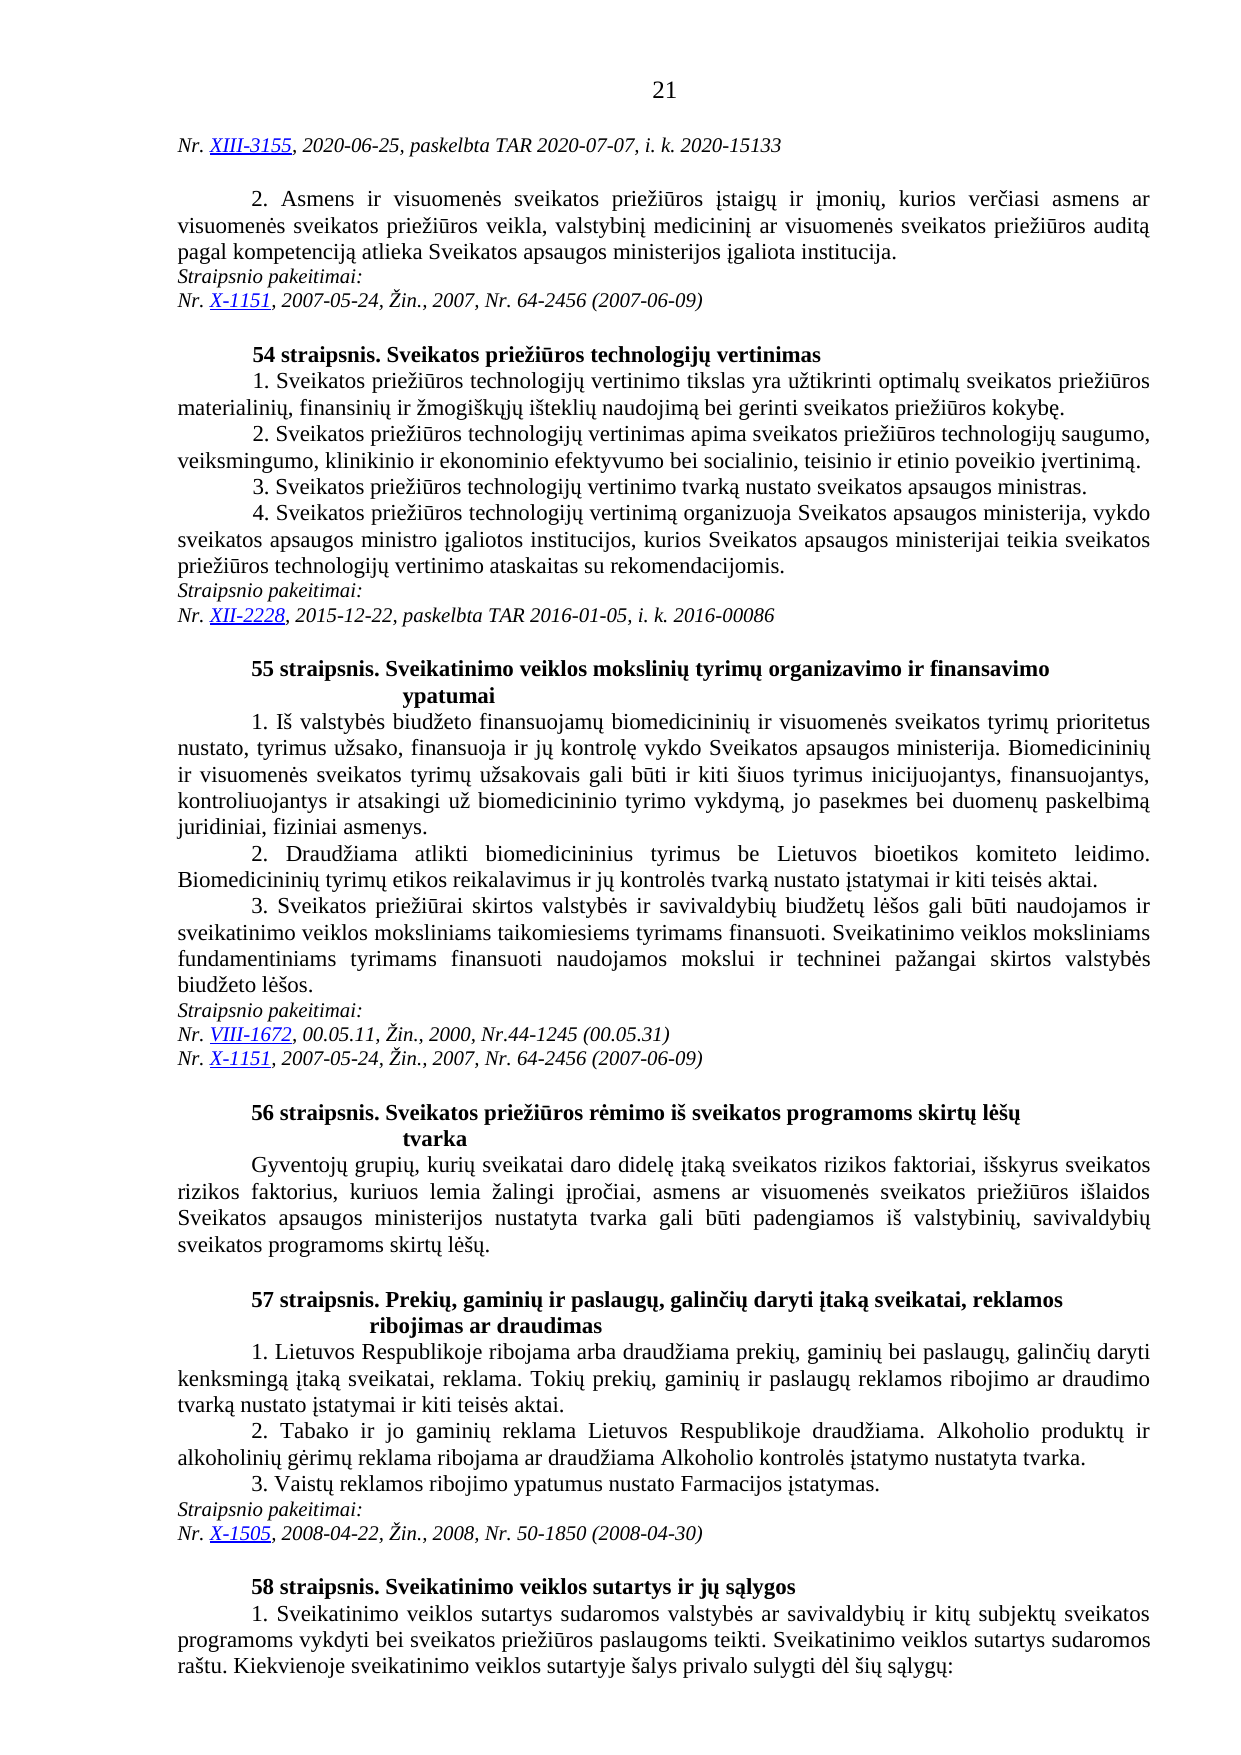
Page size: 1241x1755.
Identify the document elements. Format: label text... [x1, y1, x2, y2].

text tvarka [327, 1125, 1152, 1152]
text 1. Lietuvos Respublikoje ribojama arba draudžiama prekių, gaminių bei paslaugų, galinčių daryti kenksmingą įtaką sveikatai, reklama. Tokių prekių, gaminių ir paslaugų reklamos ribojimo ar draudimo tvarką nustato įstatymai ir kiti teisės aktai. [177, 1338, 1152, 1417]
text 2. Draudžiama atlikti biomedicininius tyrimus be Lietuvos bioetikos komiteto leidimo. Biomedicininių tyrimų etikos reikalavimus ir jų kontrolės tvarką nustato įstatymai ir kiti teisės aktai. [177, 840, 1152, 892]
text 55 straipsnis. Sveikatinimo veiklos mokslinių tyrimų organizavimo ir finansavimo [177, 655, 1152, 682]
text ribojimas ar draudimas [369, 1312, 1152, 1338]
text 1. Sveikatinimo veiklos sutartys sudaromos valstybės ar savivaldybių ir kitų subjektų sveikatos programoms vykdyti bei sveikatos priežiūros paslaugoms teikti. Sveikatinimo veiklos sutartys sudaromos raštu. Kiekvienoje sveikatinimo veiklos sutartyje šalys privalo sulygti dėl šių sąlygų: [177, 1600, 1152, 1679]
text 3. Sveikatos priežiūrai skirtos valstybės ir savivaldybių biudžetų lėšos gali būti naudojamos ir sveikatinimo veiklos moksliniams taikomiesiems tyrimams finansuoti. Sveikatinimo veiklos moksliniams fundamentiniams tyrimams finansuoti naudojamos mokslui ir techninei pažangai skirtos valstybės biudžeto lėšos. [177, 892, 1152, 998]
text 54 straipsnis. Sveikatos priežiūros technologijų vertinimas [177, 341, 1152, 368]
text 2. Tabako ir jo gaminių reklama Lietuvos Respublikoje draudžiama. Alkoholio produktų ir alkoholinių gėrimų reklama ribojama ar draudžiama Alkoholio kontrolės įstatymo nustatyta tvarka. [177, 1417, 1152, 1470]
text 3. Sveikatos priežiūros technologijų vertinimo tvarką nustato sveikatos apsaugos ministras. [177, 473, 1152, 499]
text Nr. XII-2228, 2015-12-22, paskelbta TAR 2016-01-05, i. k. 2016-00086 [177, 602, 1152, 627]
text Straipsnio pakeitimai: [177, 264, 1152, 288]
text Straipsnio pakeitimai: [177, 998, 1152, 1022]
text 4. Sveikatos priežiūros technologijų vertinimą organizuoja Sveikatos apsaugos ministerija, vykdo sveikatos apsaugos ministro įgaliotos institucijos, kurios Sveikatos apsaugos ministerijai teikia sveikatos priežiūros technologijų vertinimo ataskaitas su rekomendacijomis. [177, 499, 1152, 578]
text ypatumai [327, 682, 1152, 708]
text Nr. VIII-1672, 00.05.11, Žin., 2000, Nr.44-1245 (00.05.31) [177, 1022, 1152, 1046]
text 1. Sveikatos priežiūros technologijų vertinimo tikslas yra užtikrinti optimalų sveikatos priežiūros materialinių, finansinių ir žmogiškųjų išteklių naudojimą bei gerinti sveikatos priežiūros kokybę. [177, 368, 1152, 420]
text Straipsnio pakeitimai: [177, 1497, 1152, 1521]
text Nr. X-1505, 2008-04-22, Žin., 2008, Nr. 50-1850 (2008-04-30) [177, 1521, 1152, 1545]
text 1. Iš valstybės biudžeto finansuojamų biomedicininių ir visuomenės sveikatos tyrimų prioritetus nustato, tyrimus užsako, finansuoja ir jų kontrolę vykdo Sveikatos apsaugos ministerija. Biomedicininių ir visuomenės sveikatos tyrimų užsakovais gali būti ir kiti šiuos tyrimus inicijuojantys, finansuojantys, kontroliuojantys ir atsakingi už biomedicininio tyrimo vykdymą, jo pasekmes bei duomenų paskelbimą juridiniai, fiziniai asmenys. [177, 708, 1152, 840]
text 58 straipsnis. Sveikatinimo veiklos sutartys ir jų sąlygos [177, 1573, 1152, 1600]
text Nr. X-1151, 2007-05-24, Žin., 2007, Nr. 64-2456 (2007-06-09) [177, 1046, 1152, 1070]
text 3. Vaistų reklamos ribojimo ypatumus nustato Farmacijos įstatymas. [177, 1470, 1152, 1497]
text Nr. X-1151, 2007-05-24, Žin., 2007, Nr. 64-2456 (2007-06-09) [177, 288, 1152, 312]
text 56 straipsnis. Sveikatos priežiūros rėmimo iš sveikatos programoms skirtų lėšų [177, 1099, 1152, 1125]
text 2. Sveikatos priežiūros technologijų vertinimas apima sveikatos priežiūros technologijų saugumo, veiksmingumo, klinikinio ir ekonominio efektyvumo bei socialinio, teisinio ir etinio poveikio įvertinimą. [177, 420, 1152, 473]
text Straipsnio pakeitimai: [177, 578, 1152, 602]
text Nr. XIII-3155, 2020-06-25, paskelbta TAR 2020-07-07, i. k. 2020-15133 [177, 132, 1152, 157]
text Gyventojų grupių, kurių sveikatai daro didelę įtaką sveikatos rizikos faktoriai, išskyrus sveikatos rizikos faktorius, kuriuos lemia žalingi įpročiai, asmens ar visuomenės sveikatos priežiūros išlaidos Sveikatos apsaugos ministerijos nustatyta tvarka gali būti padengiamos iš valstybinių, savivaldybių sveikatos programoms skirtų lėšų. [177, 1152, 1152, 1257]
text 57 straipsnis. Prekių, gaminių ir paslaugų, galinčių daryti įtaką sveikatai, reklamos [251, 1286, 1152, 1312]
text 2. Asmens ir visuomenės sveikatos priežiūros įstaigų ir įmonių, kurios verčiasi asmens ar visuomenės sveikatos priežiūros veikla, valstybinį medicininį ar visuomenės sveikatos priežiūros auditą pagal kompetenciją atlieka Sveikatos apsaugos ministerijos įgaliota institucija. [177, 185, 1152, 264]
